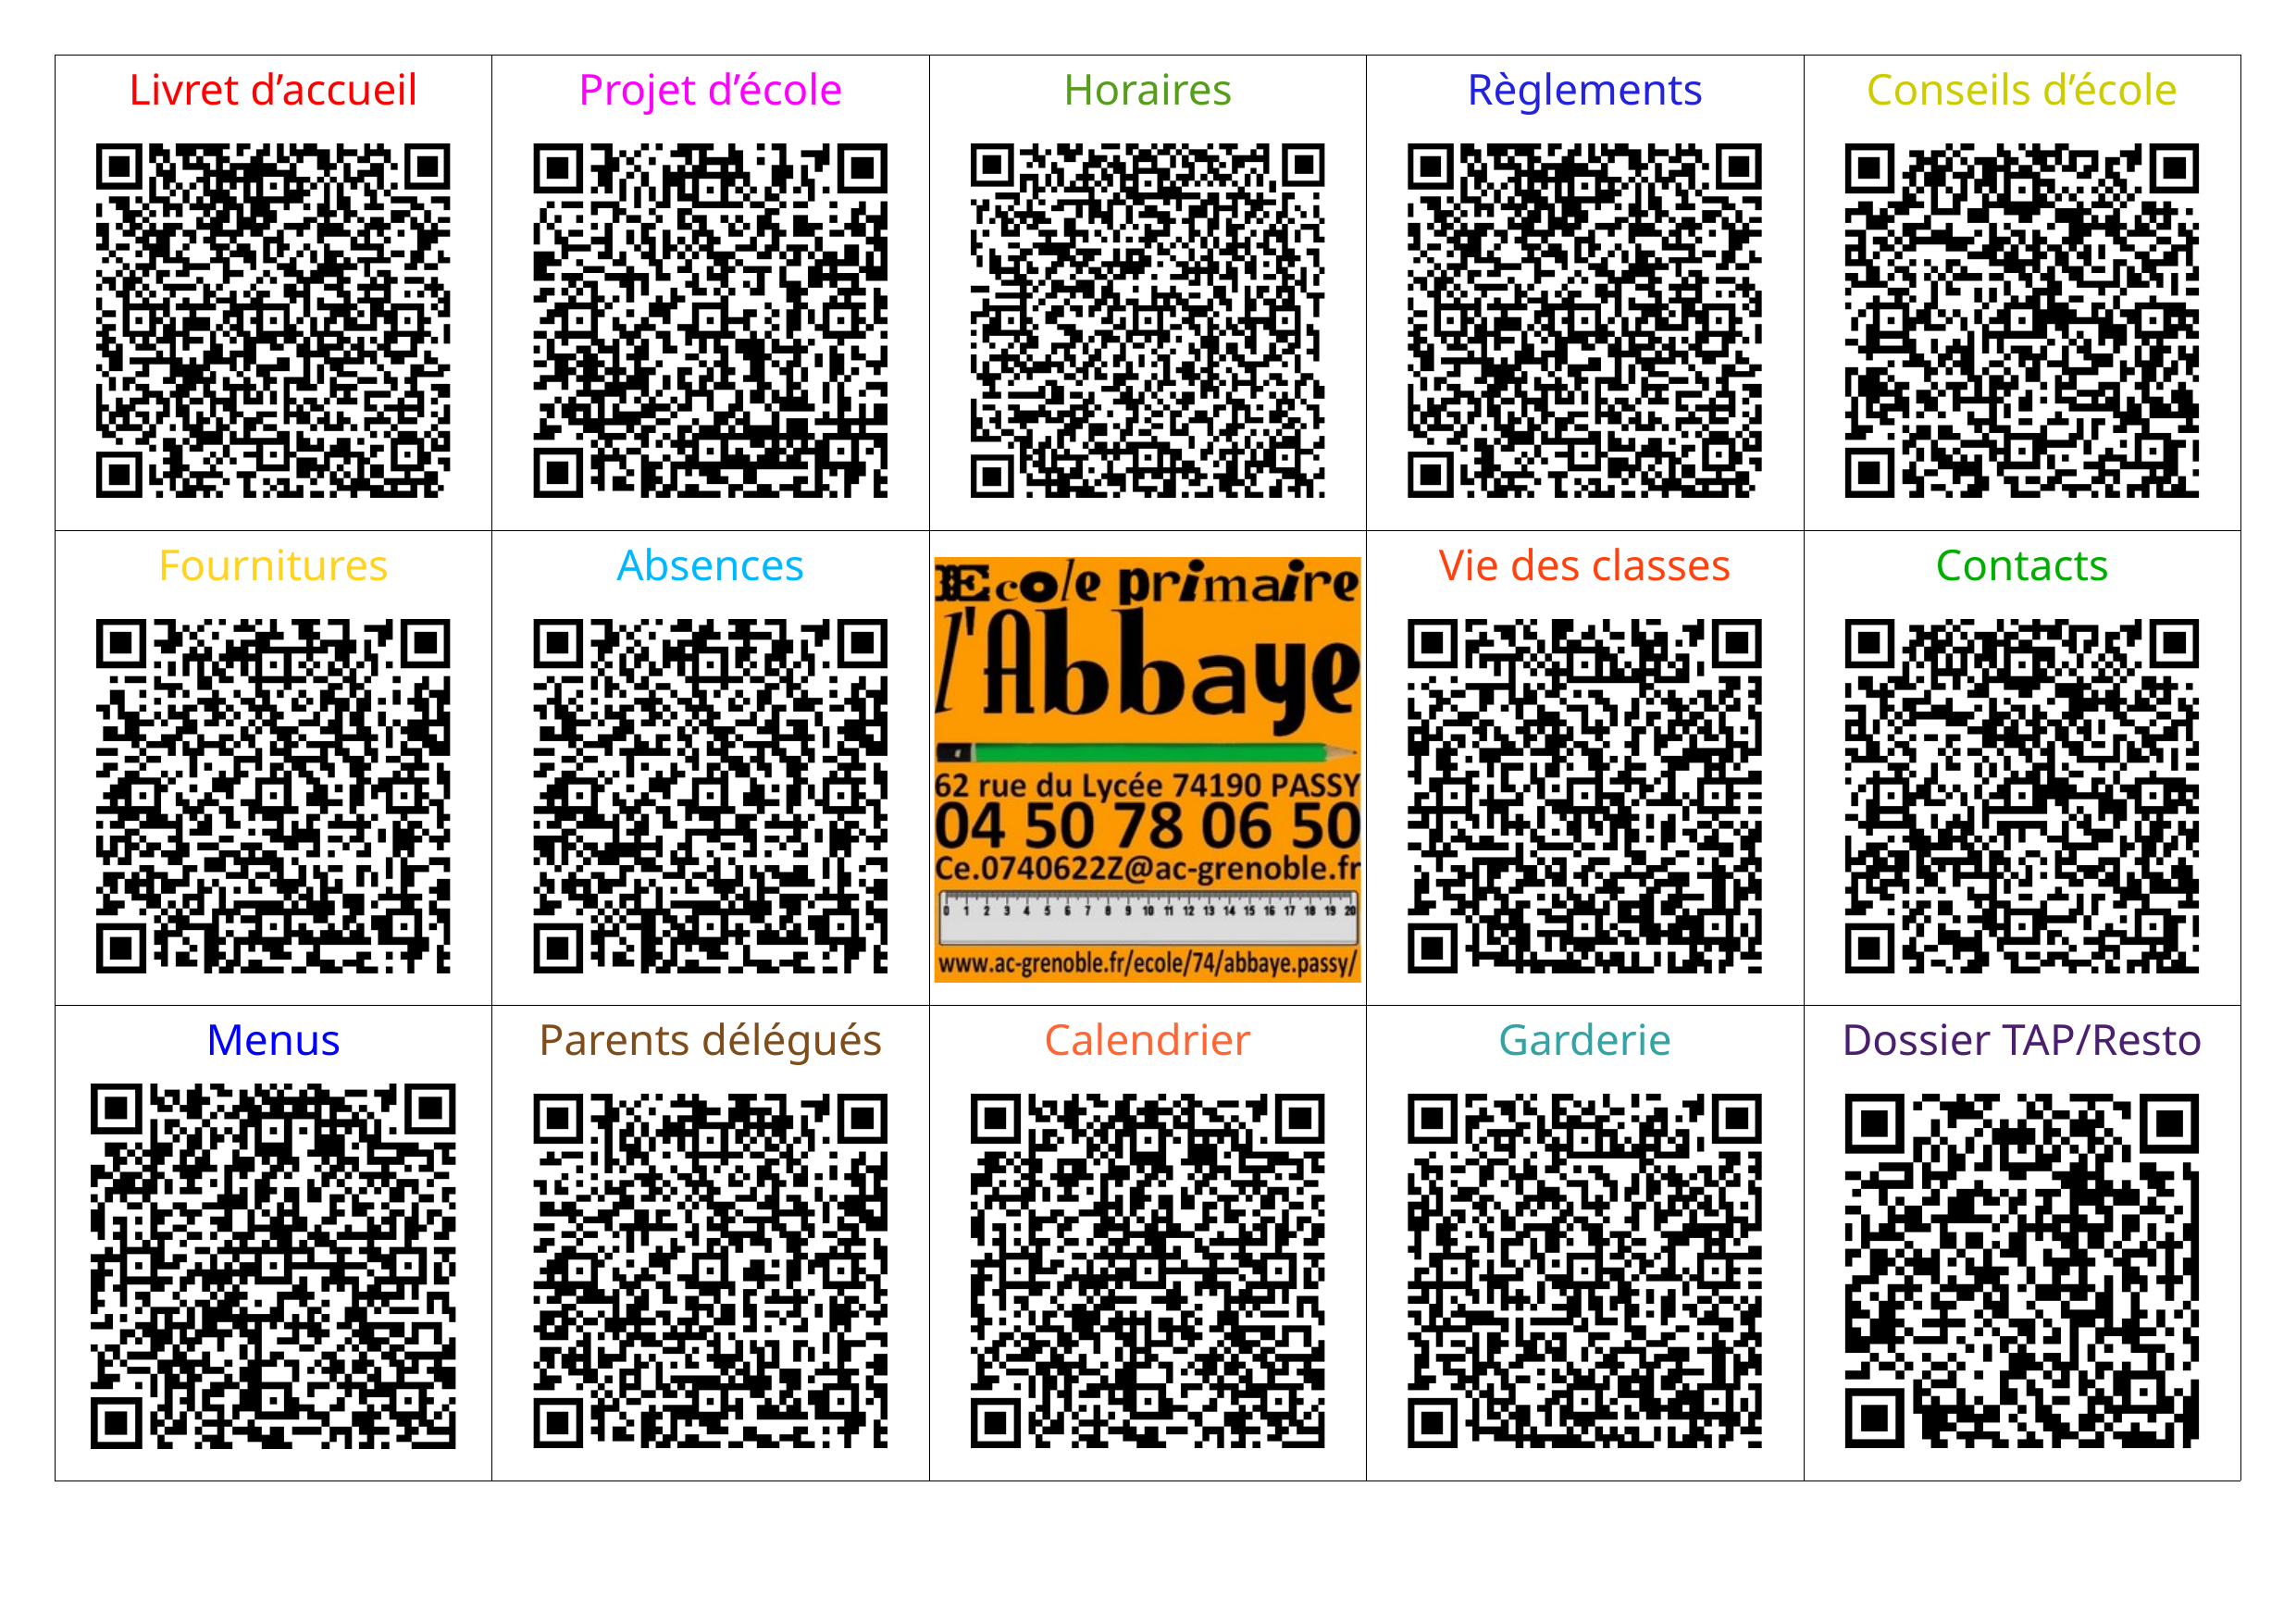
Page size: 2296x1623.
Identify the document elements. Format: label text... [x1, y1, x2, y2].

table_cell Absences [492, 531, 929, 1005]
table_cell Dossier TAP/Resto [1805, 1006, 2240, 1481]
picture [533, 619, 887, 973]
table_header Conseils d’école [1805, 56, 2240, 529]
picture [1844, 619, 2200, 973]
table_cell Garderie [1367, 1006, 1804, 1481]
table_header Livret d’accueil [56, 56, 491, 529]
picture [533, 1094, 887, 1448]
picture [1408, 1094, 1762, 1448]
table_cell Fournitures [56, 531, 491, 1005]
picture [533, 143, 887, 498]
picture [971, 1094, 1325, 1448]
picture [1408, 619, 1762, 973]
picture [1844, 143, 2200, 498]
picture [1408, 143, 1762, 498]
table_cell Contacts [1805, 531, 2240, 1005]
picture [91, 1084, 456, 1449]
table_cell Calendrier [930, 1006, 1366, 1481]
picture [934, 557, 1361, 983]
picture [96, 143, 451, 498]
picture [96, 619, 451, 973]
table_cell Vie des classes [1367, 531, 1804, 1005]
table_cell [930, 531, 1366, 1005]
picture [1844, 1094, 2200, 1448]
table_header Horaires [930, 56, 1366, 529]
table_cell Parents délégués [492, 1006, 929, 1481]
table_header Règlements [1367, 56, 1804, 529]
table_cell Menus [56, 1006, 491, 1481]
table_header Projet d’école [492, 56, 929, 529]
picture [971, 143, 1325, 498]
